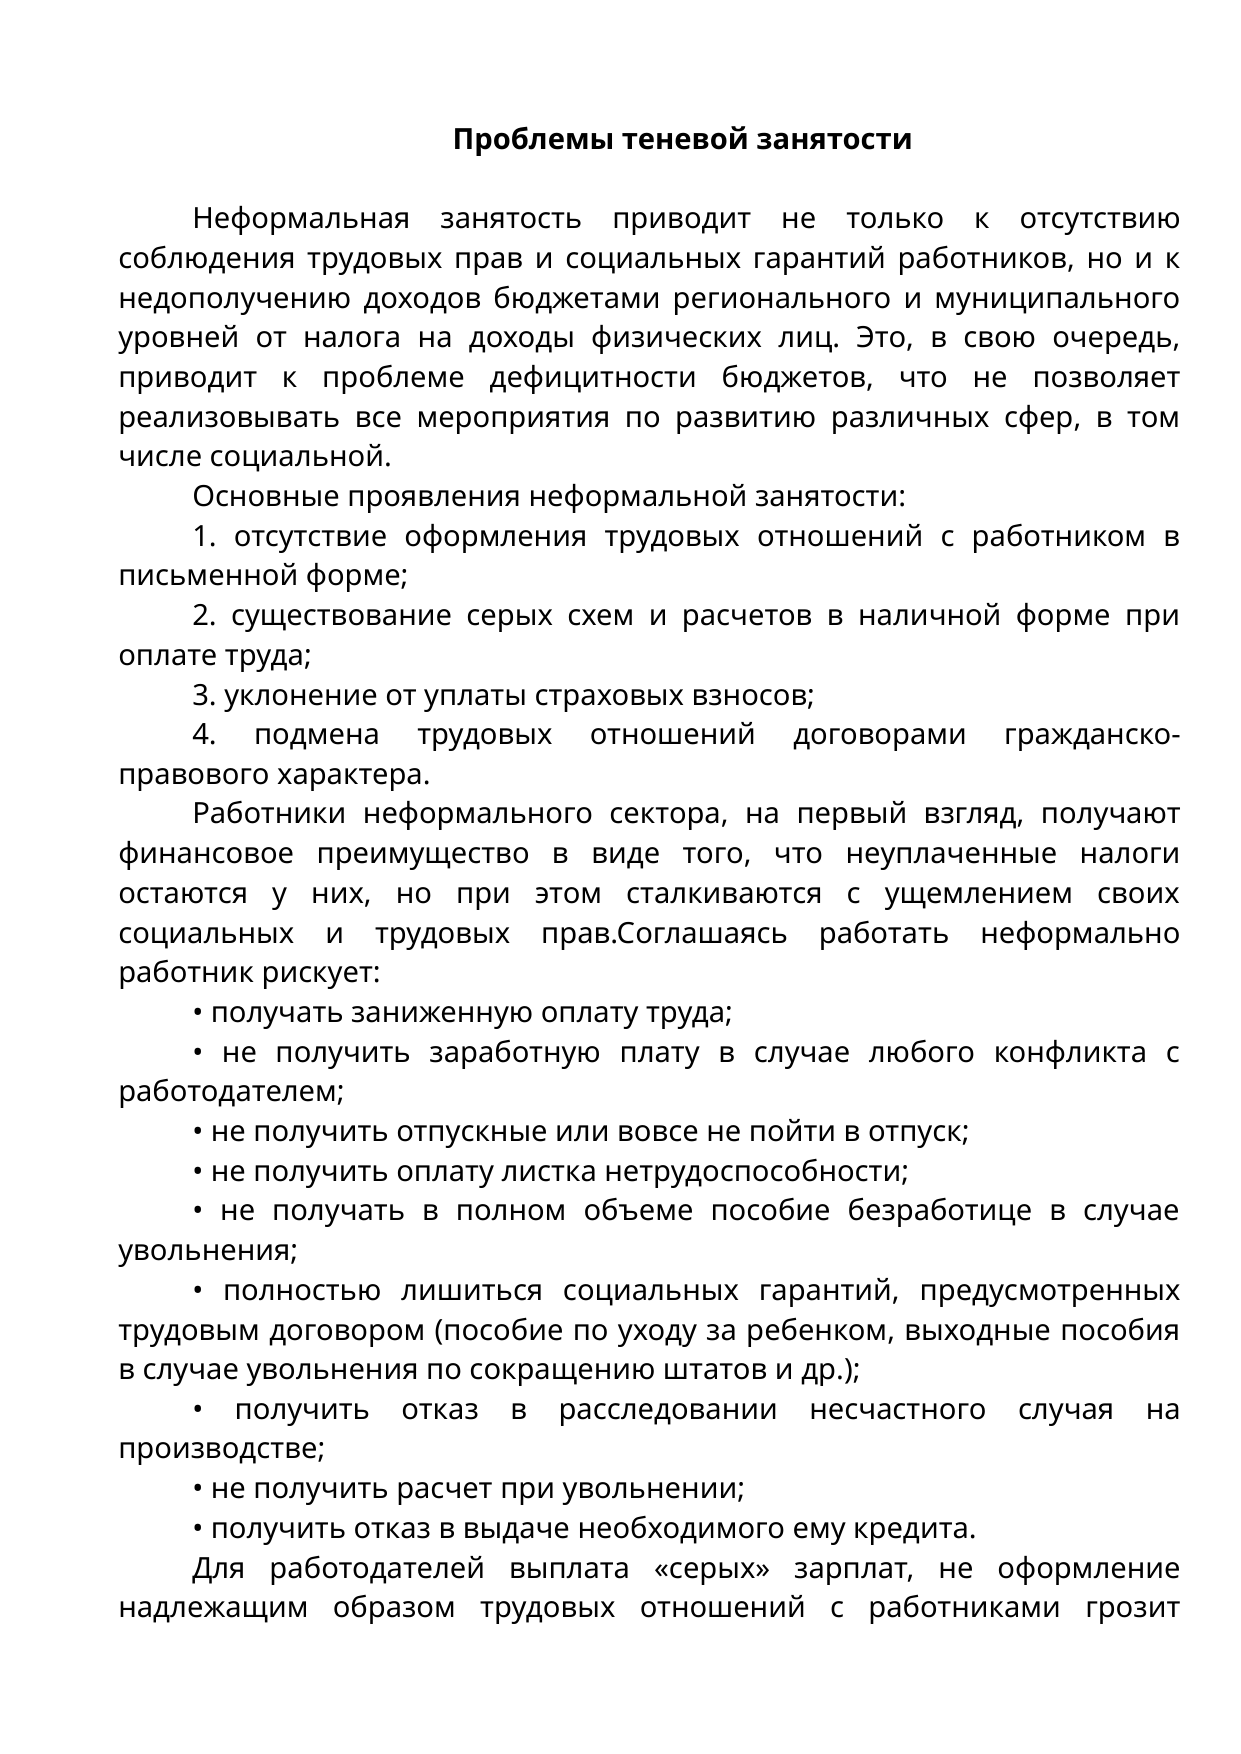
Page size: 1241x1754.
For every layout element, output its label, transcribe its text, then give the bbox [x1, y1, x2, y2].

text • не получать в полном объеме пособие безработице в случае увольнения; [118, 1190, 1181, 1269]
text 1. отсутствие оформления трудовых отношений с работником в письменной форме; [118, 515, 1181, 594]
text • не получить расчет при увольнении; [118, 1467, 1181, 1507]
text • получить отказ в расследовании несчастного случая на производстве; [118, 1388, 1181, 1467]
text 4. подмена трудовых отношений договорами гражданско-правового характера. [118, 713, 1181, 793]
text 2. существование серых схем и расчетов в наличной форме при оплате труда; [118, 594, 1181, 674]
text 3. уклонение от уплаты страховых взносов; [118, 674, 1181, 713]
text • получать заниженную оплату труда; [118, 991, 1181, 1031]
text Проблемы теневой занятости [118, 118, 1181, 158]
text • получить отказ в выдаче необходимого ему кредита. [118, 1507, 1181, 1547]
text Для работодателей выплата «серых» зарплат, не оформление надлежащим образом трудовых отношений с работниками грозит [118, 1547, 1181, 1626]
text • не получить заработную плату в случае любого конфликта с работодателем; [118, 1031, 1181, 1110]
text Работники неформального сектора, на первый взгляд, получают финансовое преимущество в виде того, что неуплаченные налоги остаются у них, но при этом сталкиваются с ущемлением своих социальных и трудовых прав.Соглашаясь работать неформально работник рискует: [118, 793, 1181, 991]
text Неформальная занятость приводит не только к отсутствию соблюдения трудовых прав и социальных гарантий работников, но и к недополучению доходов бюджетами регионального и муниципального уровней от налога на доходы физических лиц. Это, в свою очередь, приводит к проблеме дефицитности бюджетов, что не позволяет реализовывать все мероприятия по развитию различных сфер, в том числе социальной. [118, 197, 1181, 475]
text • не получить оплату листка нетрудоспособности; [118, 1150, 1181, 1190]
text • полностью лишиться социальных гарантий, предусмотренных трудовым договором (пособие по уходу за ребенком, выходные пособия в случае увольнения по сокращению штатов и др.); [118, 1269, 1181, 1388]
text • не получить отпускные или вовсе не пойти в отпуск; [118, 1110, 1181, 1150]
text Основные проявления неформальной занятости: [118, 475, 1181, 515]
